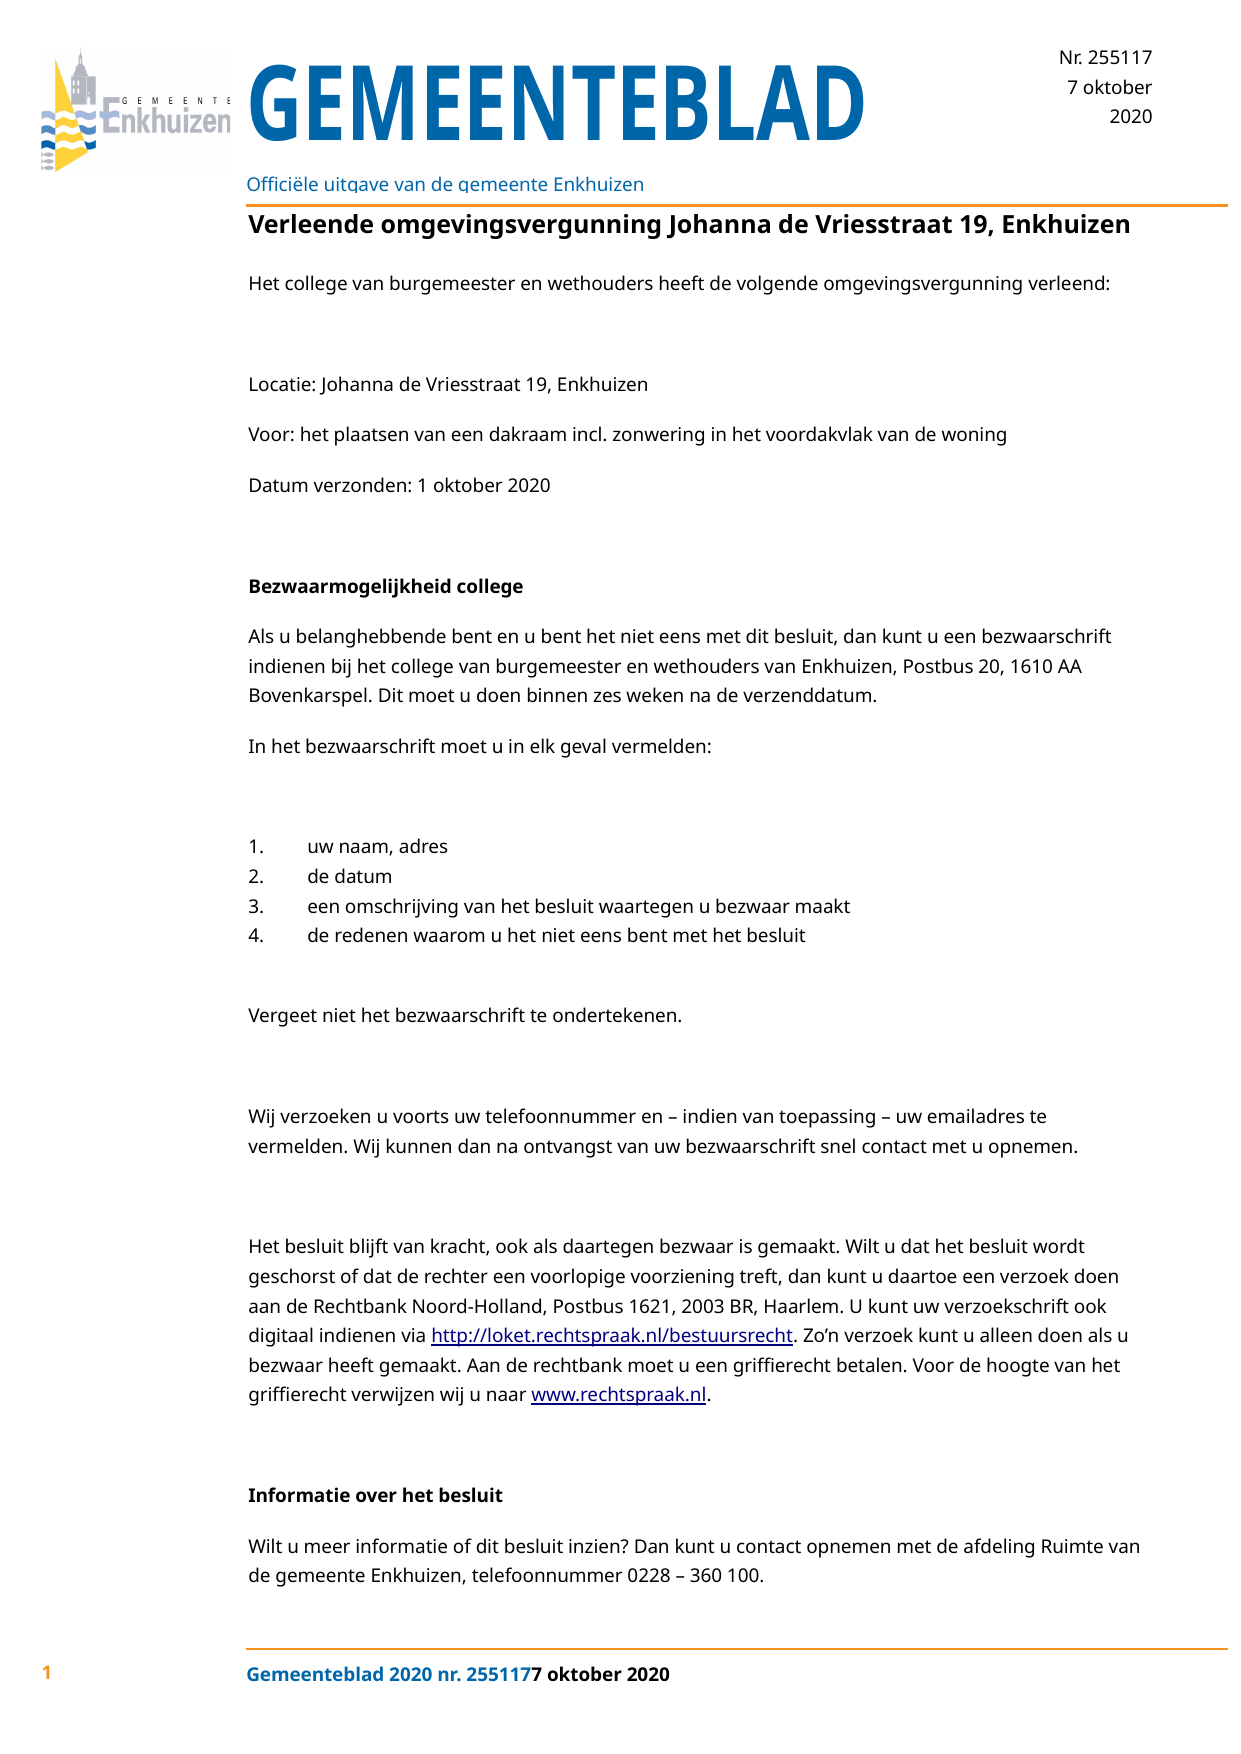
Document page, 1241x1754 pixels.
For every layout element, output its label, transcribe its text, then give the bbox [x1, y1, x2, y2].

text Wij verzoeken u voorts uw telefoonnummer en – indien van toepassing – uw emailadres te vermelden. Wij kunnen dan na ontvangst van uw bezwaarschrift snel contact met u opnemen. [248, 1103, 1152, 1158]
text In het bezwaarschrift moet u in elk geval vermelden: [248, 733, 1152, 758]
text Vergeet niet het bezwaarschrift te ondertekenen. [248, 1002, 1152, 1028]
picture [41, 47, 231, 172]
text Het besluit blijft van kracht, ook als daartegen bezwaar is gemaakt. Wilt u dat het besluit wordt geschorst of dat de rechter een voorlopige voorziening treft, dan kunt u daartoe een verzoek doen aan de Rechtbank Noord-Holland, Postbus 1621, 2003 BR, Haarlem. U kunt uw verzoekschrift ook digitaal indienen via http://loket.rechtspraak.nl/bestuursrecht. Zo’n verzoek kunt u alleen doen als u bezwaar heeft gemaakt. Aan de rechtbank moet u een griffierecht betalen. Voor de hoogte van het griffierecht verwijzen wij u naar www.rechtspraak.nl. [248, 1234, 1152, 1407]
text Datum verzonden: 1 oktober 2020 [248, 472, 1152, 498]
text Het college van burgemeester en wethouders heeft de volgende omgevingsvergunning verleend: [248, 270, 1152, 296]
list de datum [248, 863, 1152, 889]
list de redenen waarom u het niet eens bent met het besluit [248, 922, 1152, 948]
text Bezwaarmogelijkheid college [248, 573, 1152, 598]
text Wilt u meer informatie of dit besluit inzien? Dan kunt u contact opnemen met de afdeling Ruimte van de gemeente Enkhuizen, telefoonnummer 0228 – 360 100. [248, 1533, 1152, 1588]
list een omschrijving van het besluit waartegen u bezwaar maakt [248, 893, 1152, 918]
text Als u belanghebbende bent en u bent het niet eens met dit besluit, dan kunt u een bezwaarschrift indienen bij het college van burgemeester en wethouders van Enkhuizen, Postbus 20, 1610 AA Bovenkarspel. Dit moet u doen binnen zes weken na de verzenddatum. [248, 623, 1152, 708]
text Verleende omgevingsvergunning Johanna de Vriesstraat 19, Enkhuizen [248, 207, 1152, 241]
text Voor: het plaatsen van een dakraam incl. zonwering in het voordakvlak van de woning [248, 422, 1152, 447]
list uw naam, adres [248, 834, 1152, 859]
text Locatie: Johanna de Vriesstraat 19, Enkhuizen [248, 371, 1152, 397]
text Informatie over het besluit [248, 1482, 1152, 1508]
